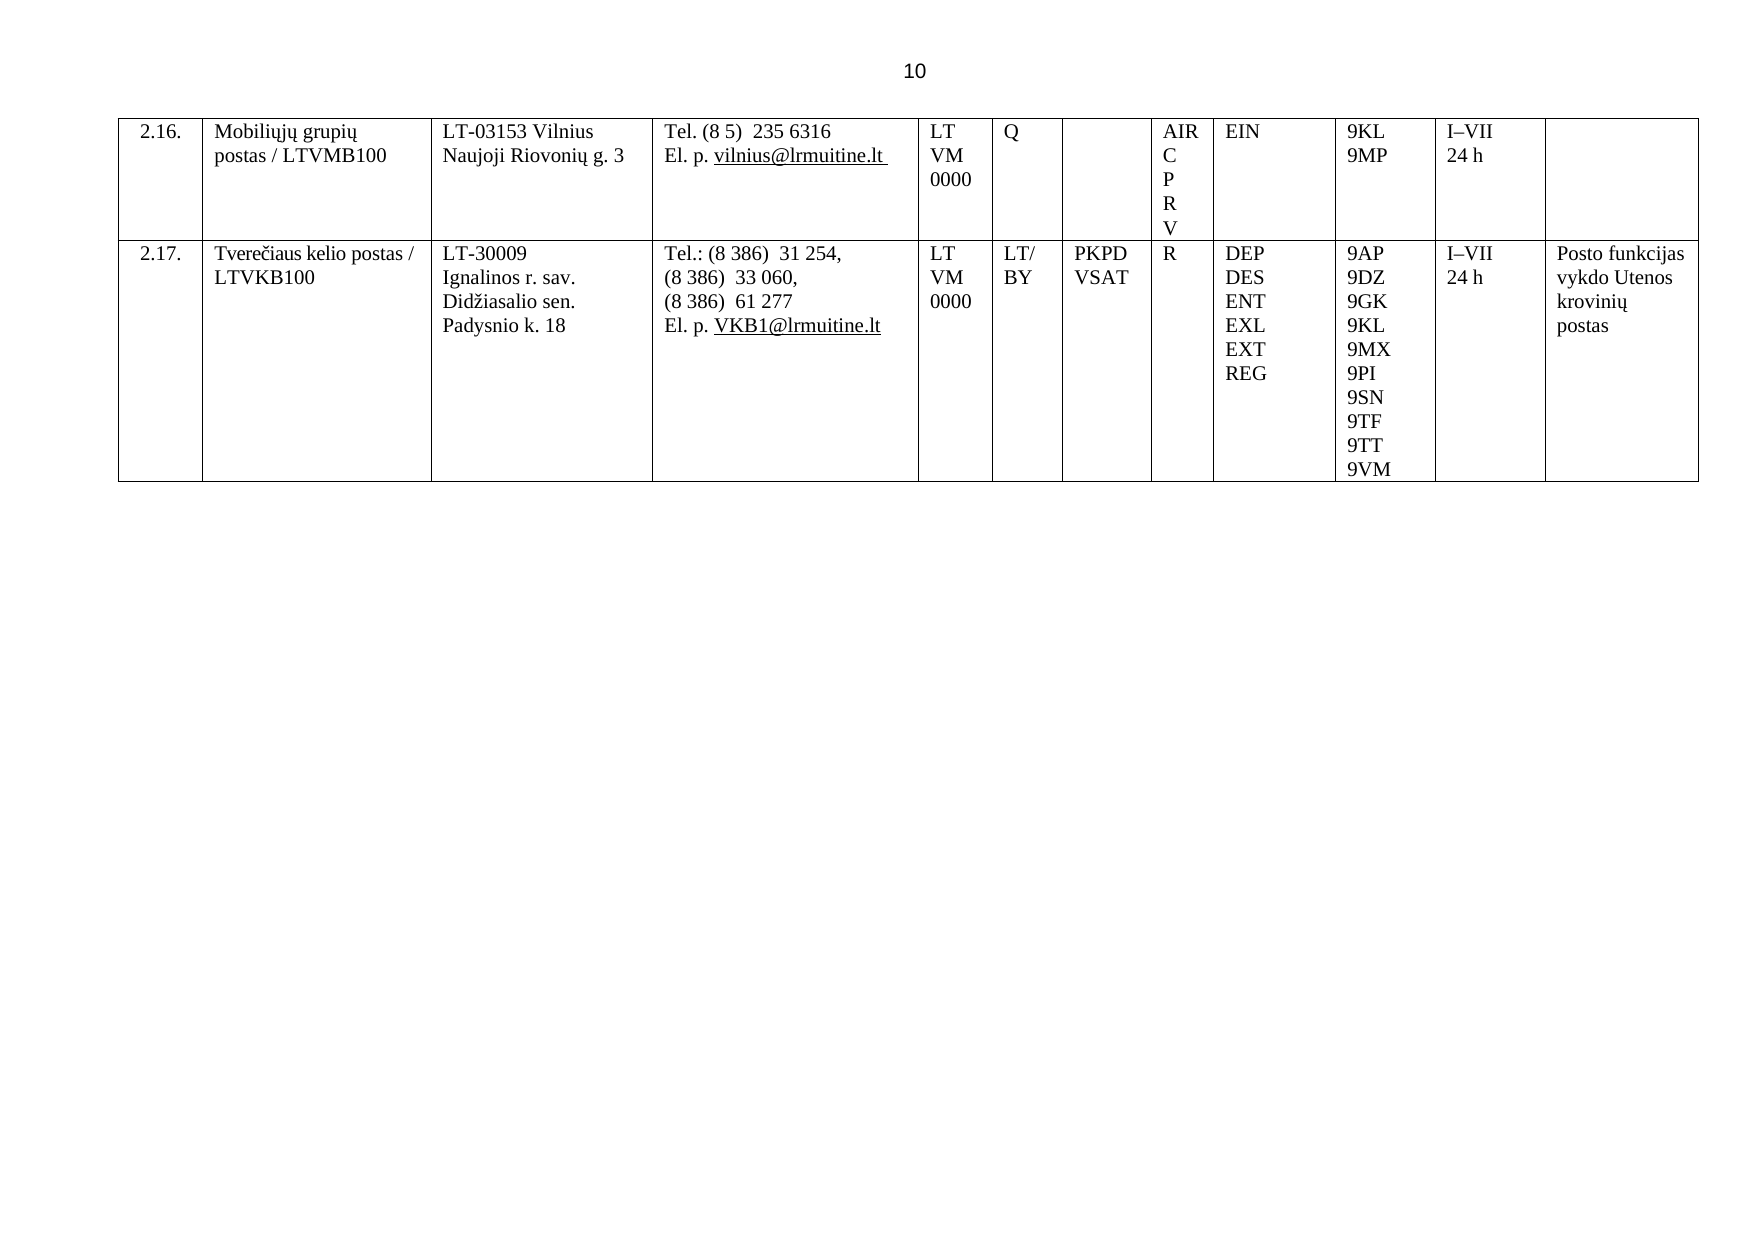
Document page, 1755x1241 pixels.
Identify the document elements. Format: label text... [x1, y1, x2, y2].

table_cell [1063, 119, 1151, 239]
table_cell Tel.: (8 386) 31 254, (8 386) 33 060, (8 386) 61 277 El. p. VKB1@lrmuitine.lt [653, 241, 918, 481]
table_cell R [1152, 241, 1213, 481]
table_cell PKPD VSAT [1063, 241, 1151, 481]
table_cell Tel. (8 5) 235 6316 El. p. vilnius@lrmuitine.lt [653, 119, 918, 239]
table_cell Tverečiaus kelio postas / LTVKB100 [203, 241, 431, 481]
table_cell LT VM 0000 [919, 241, 992, 481]
table_cell Mobiliųjų grupių postas / LTVMB100 [203, 119, 431, 239]
table_cell LT-03153 Vilnius Naujoji Riovonių g. 3 [432, 119, 652, 239]
table_cell LT-30009 Ignalinos r. sav. Didžiasalio sen. Padysnio k. 18 [432, 241, 652, 481]
table_cell 2.16. [119, 119, 202, 239]
table_cell 9KL 9MP [1336, 119, 1435, 239]
table_cell 9AP 9DZ 9GK 9KL 9MX 9PI 9SN 9TF 9TT 9VM [1336, 241, 1435, 481]
table_cell DEP DES ENT EXL EXT REG [1214, 241, 1335, 481]
table_cell LT VM 0000 [919, 119, 992, 239]
table_cell EIN [1214, 119, 1335, 239]
table_cell I–VII 24 h [1436, 119, 1545, 239]
table_cell I–VII 24 h [1436, 241, 1545, 481]
table_cell [1546, 119, 1698, 239]
table_cell 2.17. [119, 241, 202, 481]
table_cell Q [993, 119, 1062, 239]
table_cell AIR C P R V [1152, 119, 1213, 239]
table_cell Posto funkcijas vykdo Utenos krovinių postas [1546, 241, 1698, 481]
table_cell LT/BY [993, 241, 1062, 481]
